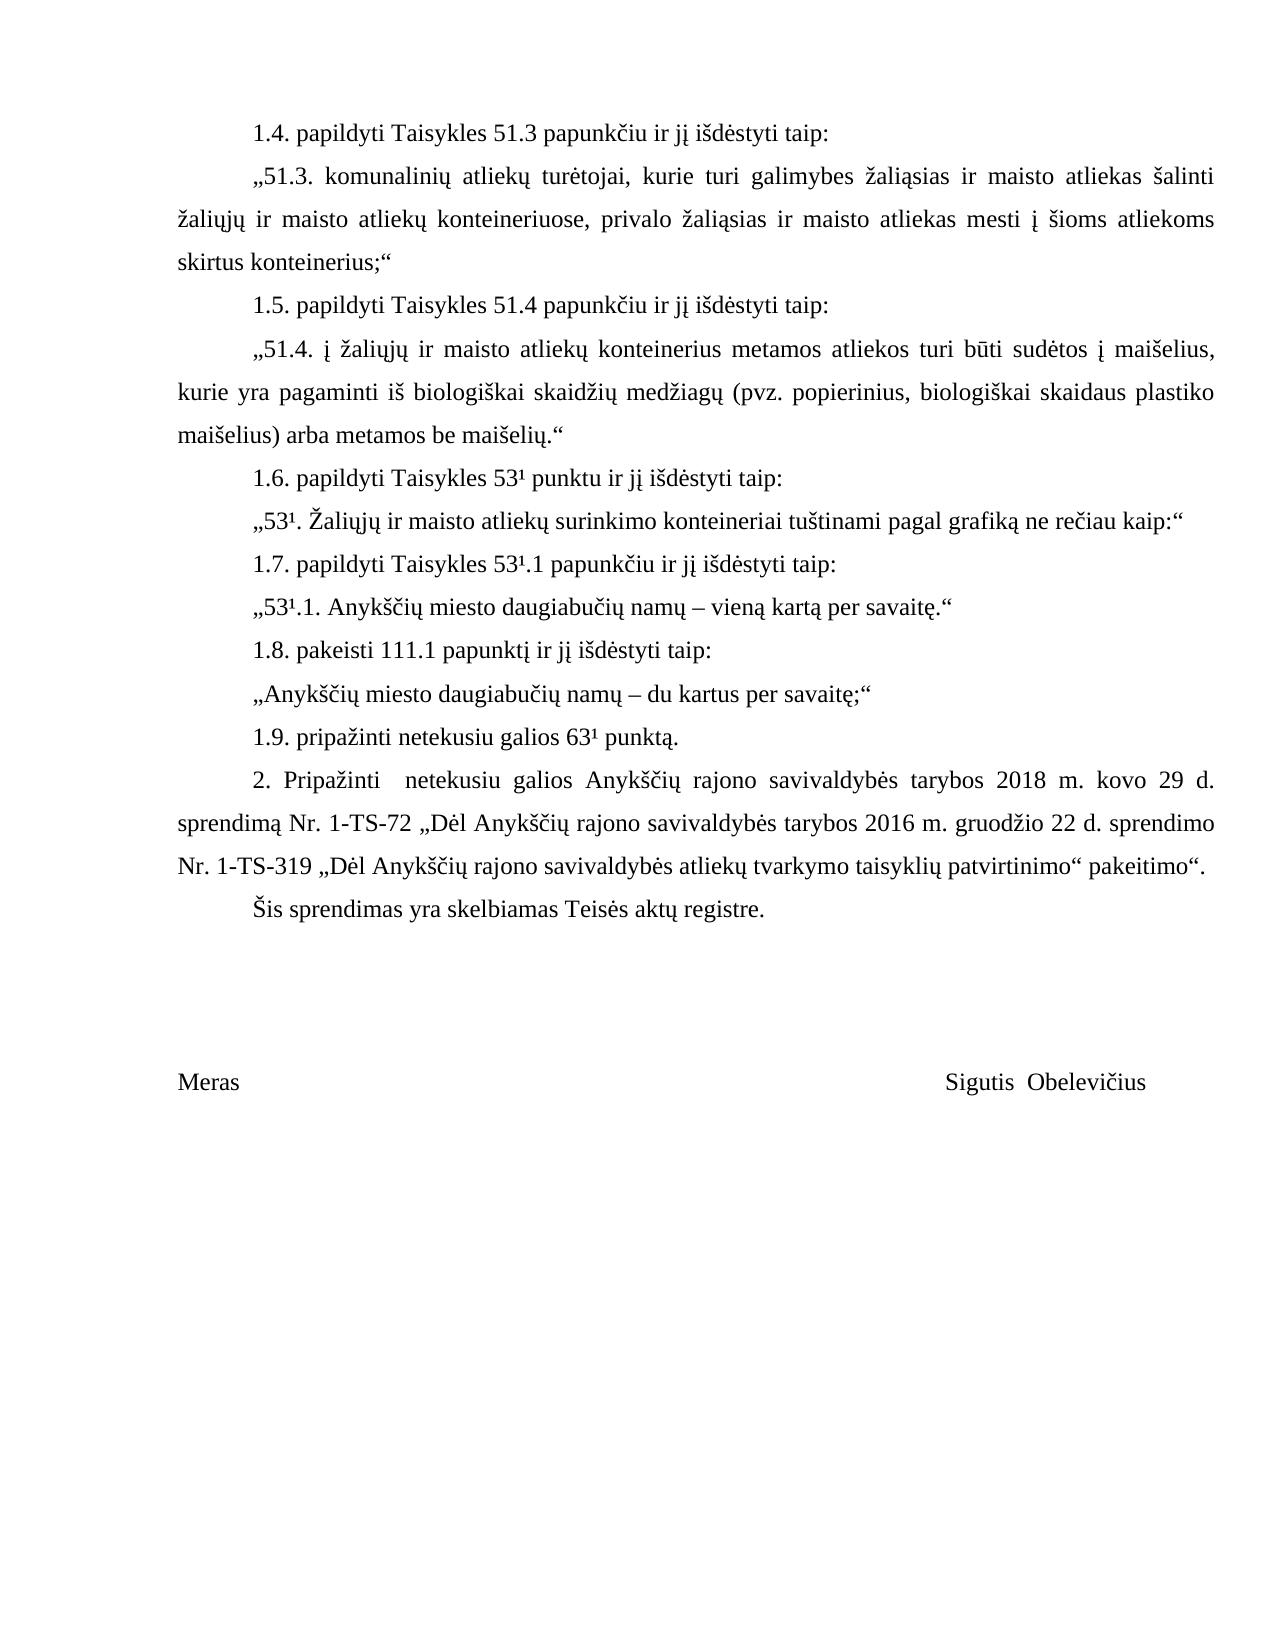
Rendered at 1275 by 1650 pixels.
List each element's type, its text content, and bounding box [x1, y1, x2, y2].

text „51.3. komunalinių atliekų turėtojai, kurie turi galimybes žaliąsias ir maisto atliekas šalinti žaliųjų ir maisto atliekų konteineriuose, privalo žaliąsias ir maisto atliekas mesti į šioms atliekoms skirtus konteinerius;“ [177, 161, 1216, 276]
text „Anykščių miesto daugiabučių namų – du kartus per savaitę;“ [177, 679, 1216, 707]
text „53¹. Žaliųjų ir maisto atliekų surinkimo konteineriai tuštinami pagal grafiką ne rečiau kaip:“ [177, 506, 1216, 535]
text 1.4. papildyti Taisykles 51.3 papunkčiu ir jį išdėstyti taip: [177, 118, 1216, 147]
text 1.9. pripažinti netekusiu galios 63¹ punktą. [177, 722, 1216, 751]
text 1.8. pakeisti 111.1 papunktį ir jį išdėstyti taip: [177, 636, 1216, 664]
text 1.6. papildyti Taisykles 53¹ punktu ir jį išdėstyti taip: [177, 463, 1216, 492]
text 2. Pripažinti netekusiu galios Anykščių rajono savivaldybės tarybos 2018 m. kovo 29 d. sprendimą Nr. 1-TS-72 „Dėl Anykščių rajono savivaldybės tarybos 2016 m. gruodžio 22 d. sprendimo Nr. 1-TS-319 „Dėl Anykščių rajono savivaldybės atliekų tvarkymo taisyklių patvirtinimo“ pakeitimo“. [177, 765, 1216, 880]
text „53¹.1. Anykščių miesto daugiabučių namų – vieną kartą per savaitę.“ [177, 592, 1216, 621]
text „51.4. į žaliųjų ir maisto atliekų konteinerius metamos atliekos turi būti sudėtos į maišelius, kurie yra pagaminti iš biologiškai skaidžių medžiagų (pvz. popierinius, biologiškai skaidaus plastiko maišelius) arba metamos be maišelių.“ [177, 334, 1216, 449]
text Šis sprendimas yra skelbiamas Teisės aktų registre. [177, 894, 1216, 923]
text 1.7. papildyti Taisykles 53¹.1 papunkčiu ir jį išdėstyti taip: [177, 549, 1216, 578]
text Meras Sigutis Obelevičius [177, 1067, 1186, 1096]
text 1.5. papildyti Taisykles 51.4 papunkčiu ir jį išdėstyti taip: [177, 291, 1216, 319]
